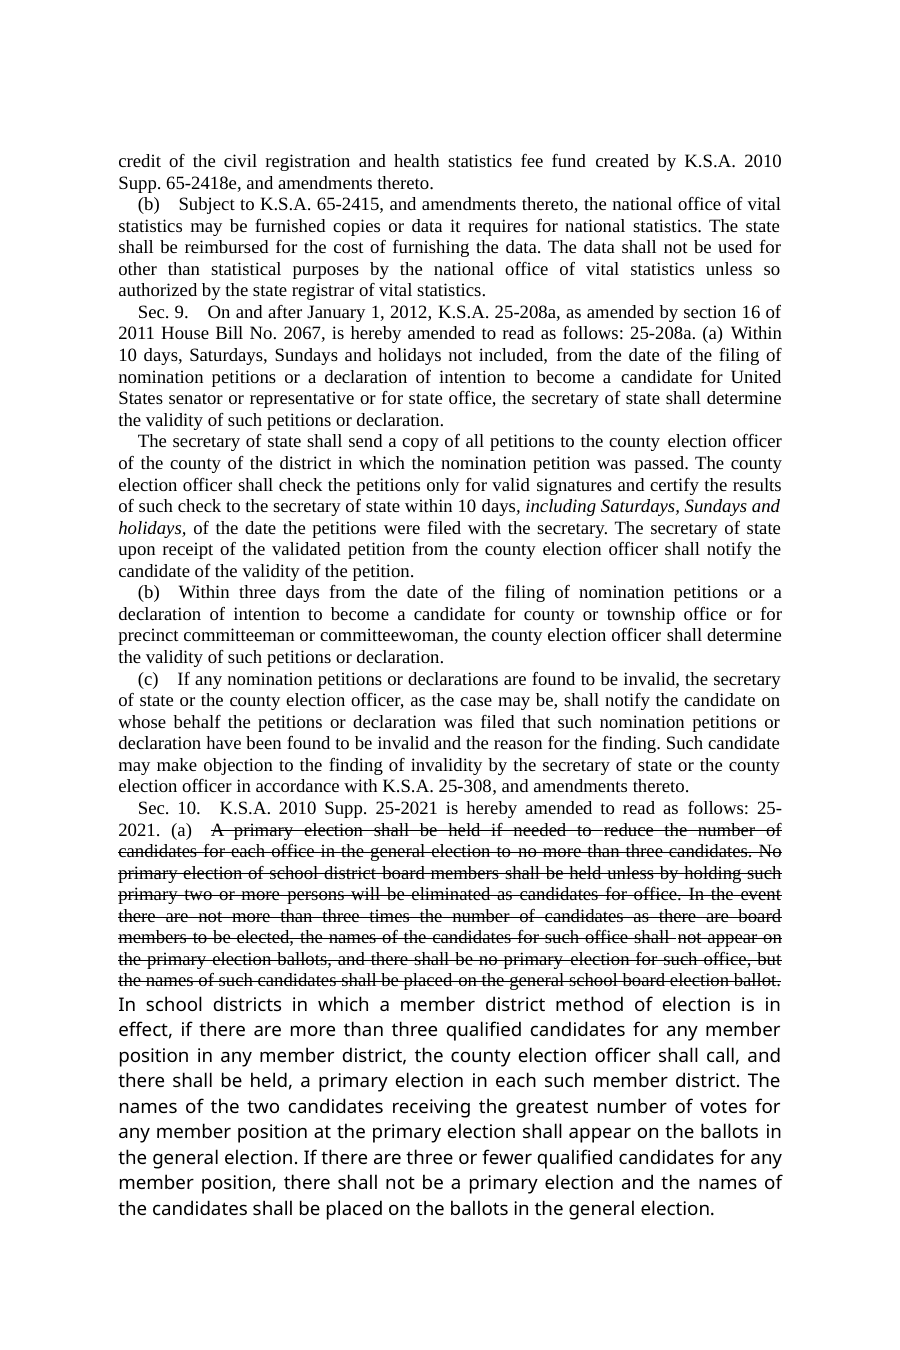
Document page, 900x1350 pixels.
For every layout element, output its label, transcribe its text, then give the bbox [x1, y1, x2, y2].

text (b) Within three days from the date of the filing of nomination petitions or a declaration of intention to become a candidate for county or township office or for precinct committeeman or committeewoman, the county election officer shall determine the validity of such petitions or declaration. [118, 581, 782, 667]
text (b) Subject to K.S.A. 65-2415, and amendments thereto, the national office of vital statistics may be furnished copies or data it requires for national statistics. The state shall be reimbursed for the cost of furnishing the data. The data shall not be used for other than statistical purposes by the national office of vital statistics unless so authorized by the state registrar of vital statistics. [118, 193, 782, 301]
text credit of the civil registration and health statistics fee fund created by K.S.A. 2010 Supp. 65-2418e, and amendments thereto. [118, 150, 782, 193]
text Sec. 10. K.S.A. 2010 Supp. 25-2021 is hereby amended to read as follows: 25-2021. (a) A primary election shall be held if needed to reduce the number of candidates for each office in the general election to no more than three candidates. No primary election of school district board members shall be held unless by holding such primary two or more persons will be eliminated as candidates for office. In the event there are not more than three times the number of candidates as there are board members to be elected, the names of the candidates for such office shall not appear on the primary election ballots, and there shall be no primary election for such office, but the names of such candidates shall be placed on the general school board election ballot. In school districts in which a member district method of election is in effect, if there are more than three qualified candidates for any member position in any member district, the county election officer shall call, and there shall be held, a primary election in each such member district. The names of the two candidates receiving the greatest number of votes for any member position at the primary election shall appear on the ballots in the general election. If there are three or fewer qualified candidates for any member position, there shall not be a primary election and the names of the candidates shall be placed on the ballots in the general election. [118, 961, 782, 1221]
text (c) If any nomination petitions or declarations are found to be invalid, the secretary of state or the county election officer, as the case may be, shall notify the candidate on whose behalf the petitions or declaration was filed that such nomination petitions or declaration have been found to be invalid and the reason for the finding. Such candidate may make objection to the finding of invalidity by the secretary of state or the county election officer in accordance with K.S.A. 25-308, and amendments thereto. [118, 667, 782, 797]
text The secretary of state shall send a copy of all petitions to the county election officer of the county of the district in which the nomination petition was passed. The county election officer shall check the petitions only for valid signatures and certify the results of such check to the secretary of state within 10 days, including Saturdays, Sundays and holidays, of the date the petitions were filed with the secretary. The secretary of state upon receipt of the validated petition from the county election officer shall notify the candidate of the validity of the petition. [118, 430, 782, 581]
text Sec. 9. On and after January 1, 2012, K.S.A. 25-208a, as amended by section 16 of 2011 House Bill No. 2067, is hereby amended to read as follows: 25-208a. (a) Within 10 days, Saturdays, Sundays and holidays not included, from the date of the filing of nomination petitions or a declaration of intention to become a candidate for United States senator or representative or for state office, the secretary of state shall determine the validity of such petitions or declaration. [118, 301, 782, 430]
text Sec. 10. K.S.A. 2010 Supp. 25-2021 is hereby amended to read as follows: 25-2021. (a) A primary election shall be held if needed to reduce the number of candidates for each office in the general election to no more than three candidates. No primary election of school district board members shall be held unless by holding such primary two or more persons will be eliminated as candidates for office. In the event there are not more than three times the number of candidates as there are board members to be elected, the names of the candidates for such office shall not appear on the primary election ballots, and there shall be no primary election for such office, but the names of such candidates shall be placed on the general school board election ballot. In school districts in which a member district method of election is in effect, if there are more than three qualified candidates for any member position in any member district, the county election officer shall call, and there shall be held, a primary election in each such member district. The names of the two candidates receiving the greatest number of votes for any member position at the primary election shall appear on the ballots in the general election. If there are three or fewer qualified candidates for any member position, there shall not be a primary election and the names of the candidates shall be placed on the ballots in the general election. [118, 797, 782, 852]
